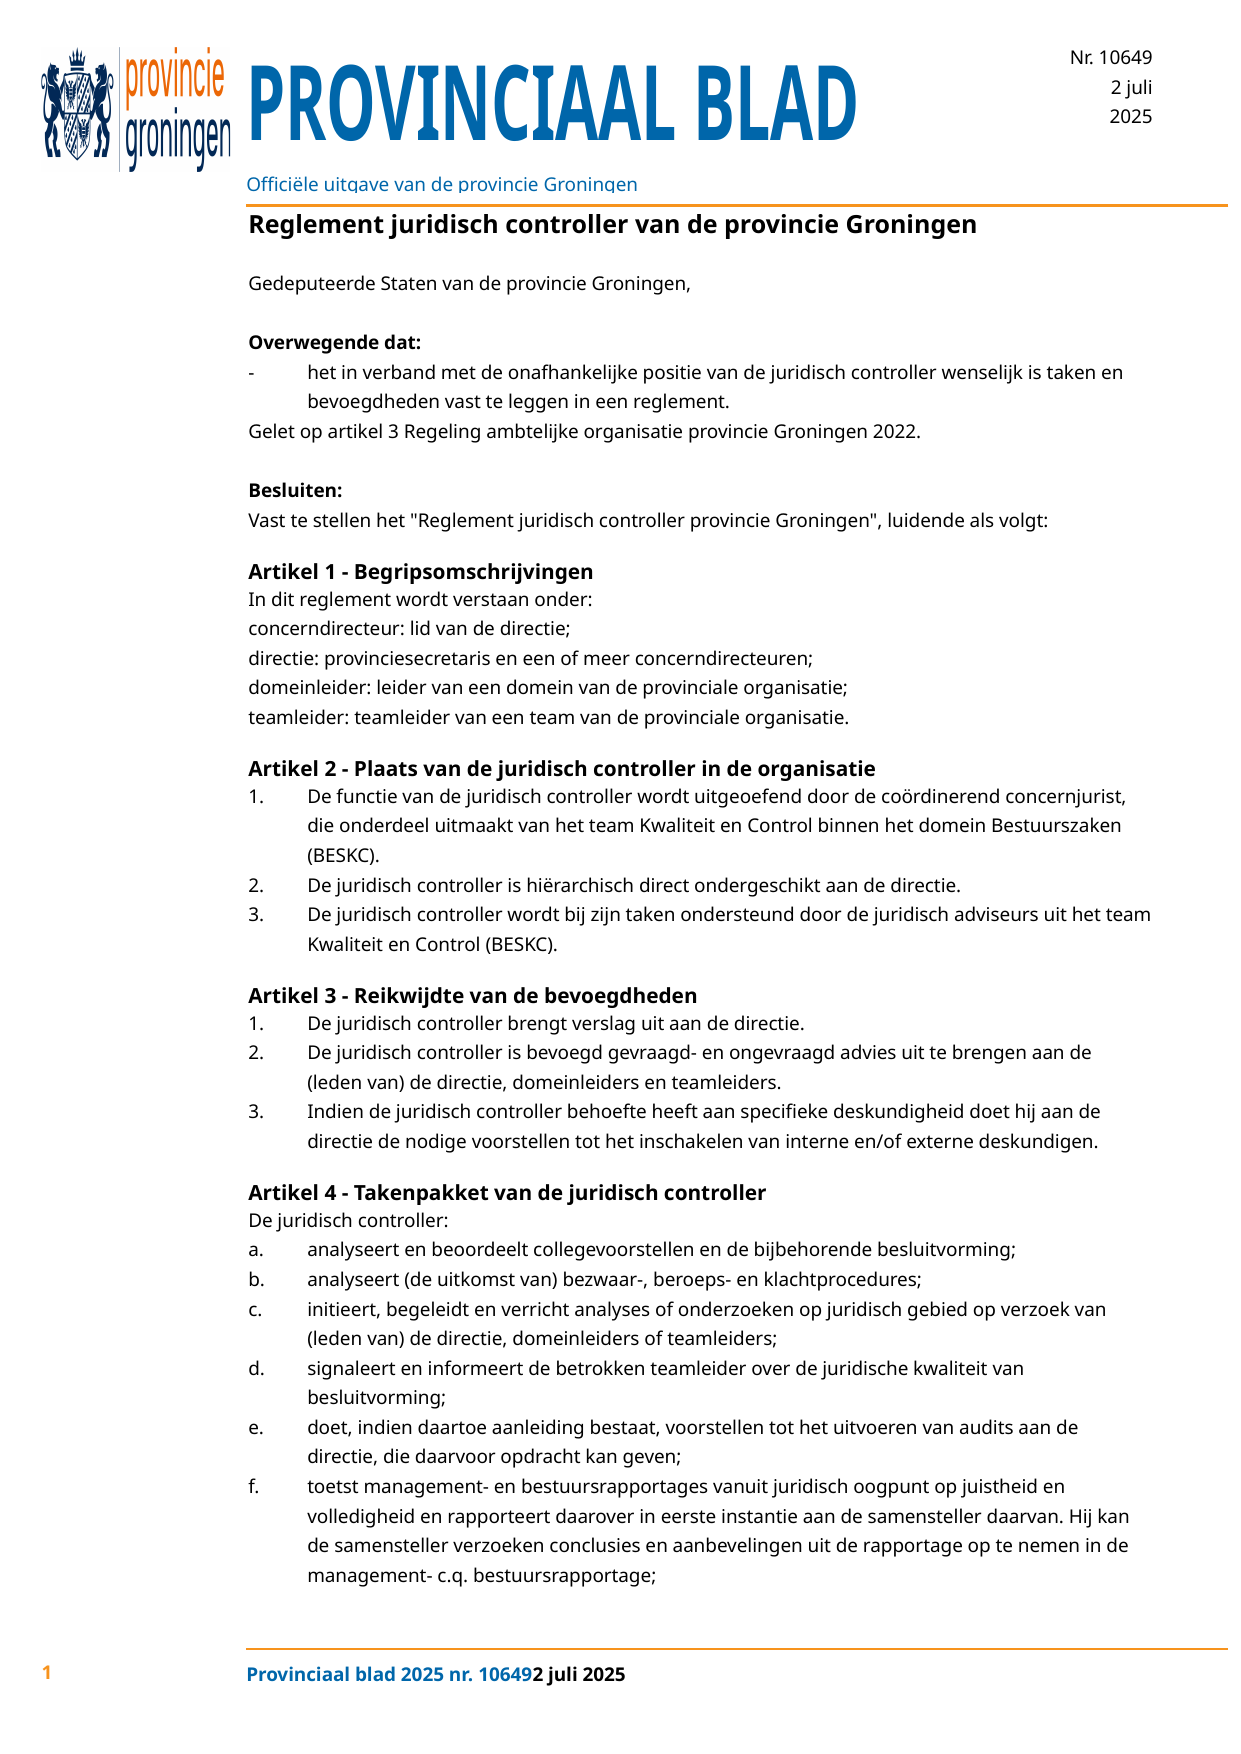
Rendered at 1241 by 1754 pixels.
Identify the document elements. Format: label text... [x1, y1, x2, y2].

text concerndirecteur: lid van de directie; [248, 615, 1152, 641]
list toetst management- en bestuursrapportages vanuit juridisch oogpunt op juistheid en volledigheid en rapporteert daarover in eerste instantie aan de samensteller daarvan. Hij kan de samensteller verzoeken conclusies en aanbevelingen uit de rapportage op te nemen in de management- c.q. bestuursrapportage; [248, 1473, 1152, 1588]
text Artikel 3 - Reikwijdte van de bevoegdheden [248, 981, 1152, 1010]
picture [41, 47, 231, 172]
text Artikel 1 - Begripsomschrijvingen [248, 557, 1152, 586]
list analyseert en beoordeelt collegevoorstellen en de bijbehorende besluitvorming; [248, 1237, 1152, 1262]
list De functie van de juridisch controller wordt uitgeoefend door de coördinerend concernjurist, die onderdeel uitmaakt van het team Kwaliteit en Control binnen het domein Bestuurszaken (BESKC). [248, 783, 1152, 868]
text Overwegende dat: [248, 329, 1152, 355]
list signaleert en informeert de betrokken teamleider over de juridische kwaliteit van besluitvorming; [248, 1355, 1152, 1410]
list De juridisch controller brengt verslag uit aan de directie. [248, 1010, 1152, 1036]
text Artikel 4 - Takenpakket van de juridisch controller [248, 1178, 1152, 1207]
text Reglement juridisch controller van de provincie Groningen [248, 207, 1152, 241]
list doet, indien daartoe aanleiding bestaat, voorstellen tot het uitvoeren van audits aan de directie, die daarvoor opdracht kan geven; [248, 1414, 1152, 1469]
text Artikel 2 - Plaats van de juridisch controller in de organisatie [248, 754, 1152, 783]
text Gelet op artikel 3 Regeling ambtelijke organisatie provincie Groningen 2022. [248, 418, 1152, 444]
text domeinleider: leider van een domein van de provinciale organisatie; [248, 674, 1152, 700]
list het in verband met de onafhankelijke positie van de juridisch controller wenselijk is taken en bevoegdheden vast te leggen in een reglement. [248, 359, 1152, 414]
list Indien de juridisch controller behoefte heeft aan specifieke deskundigheid doet hij aan de directie de nodige voorstellen tot het inschakelen van interne en/of externe deskundigen. [248, 1098, 1152, 1154]
text teamleider: teamleider van een team van de provinciale organisatie. [248, 704, 1152, 730]
list analyseert (de uitkomst van) bezwaar-, beroeps- en klachtprocedures; [248, 1266, 1152, 1292]
text De juridisch controller: [248, 1207, 1152, 1233]
list De juridisch controller wordt bij zijn taken ondersteund door de juridisch adviseurs uit het team Kwaliteit en Control (BESKC). [248, 901, 1152, 957]
text Vast te stellen het "Reglement juridisch controller provincie Groningen", luidende als volgt: [248, 507, 1152, 533]
list De juridisch controller is hiërarchisch direct ondergeschikt aan de directie. [248, 872, 1152, 897]
text Besluiten: [248, 477, 1152, 503]
list De juridisch controller is bevoegd gevraagd- en ongevraagd advies uit te brengen aan de (leden van) de directie, domeinleiders en teamleiders. [248, 1039, 1152, 1095]
text directie: provinciesecretaris en een of meer concerndirecteuren; [248, 645, 1152, 671]
text Gedeputeerde Staten van de provincie Groningen, [248, 270, 1152, 296]
list initieert, begeleidt en verricht analyses of onderzoeken op juridisch gebied op verzoek van (leden van) de directie, domeinleiders of teamleiders; [248, 1296, 1152, 1351]
text In dit reglement wordt verstaan onder: [248, 586, 1152, 612]
